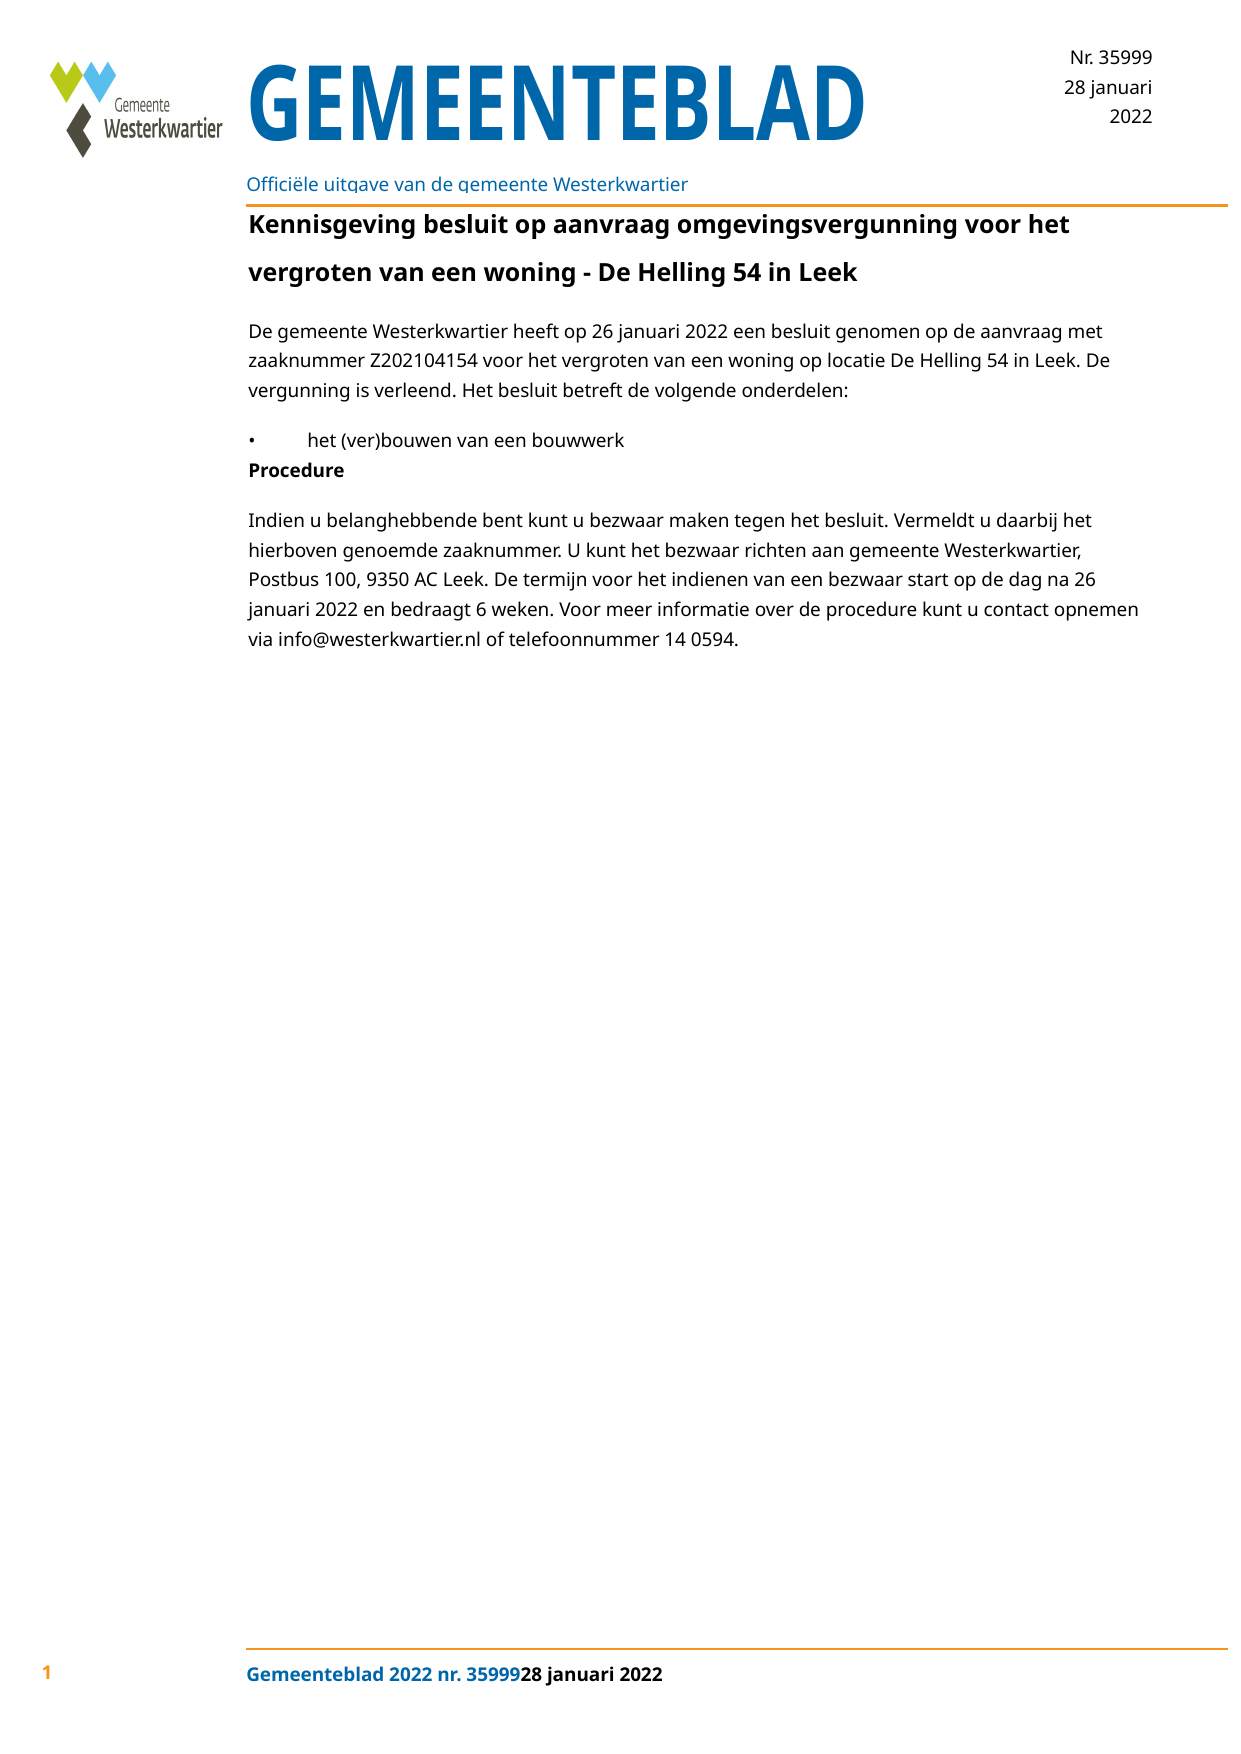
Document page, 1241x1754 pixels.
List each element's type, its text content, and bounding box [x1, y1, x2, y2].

text Kennisgeving besluit op aanvraag omgevingsvergunning voor het vergroten van een woning - De Helling 54 in Leek [248, 207, 1152, 288]
text Indien u belanghebbende bent kunt u bezwaar maken tegen het besluit. Vermeldt u daarbij het hierboven genoemde zaaknummer. U kunt het bezwaar richten aan gemeente Westerkwartier, Postbus 100, 9350 AC Leek. De termijn voor het indienen van een bezwaar start op de dag na 26 januari 2022 en bedraagt 6 weken. Voor meer informatie over de procedure kunt u contact opnemen via info@westerkwartier.nl of telefoonnummer 14 0594. [248, 507, 1152, 652]
text Procedure [248, 457, 1152, 483]
picture [41, 47, 231, 172]
text De gemeente Westerkwartier heeft op 26 januari 2022 een besluit genomen op de aanvraag met zaaknummer Z202104154 voor het vergroten van een woning op locatie De Helling 54 in Leek. De vergunning is verleend. Het besluit betreft de volgende onderdelen: [248, 318, 1152, 403]
list het (ver)bouwen van een bouwwerk [248, 427, 1152, 453]
